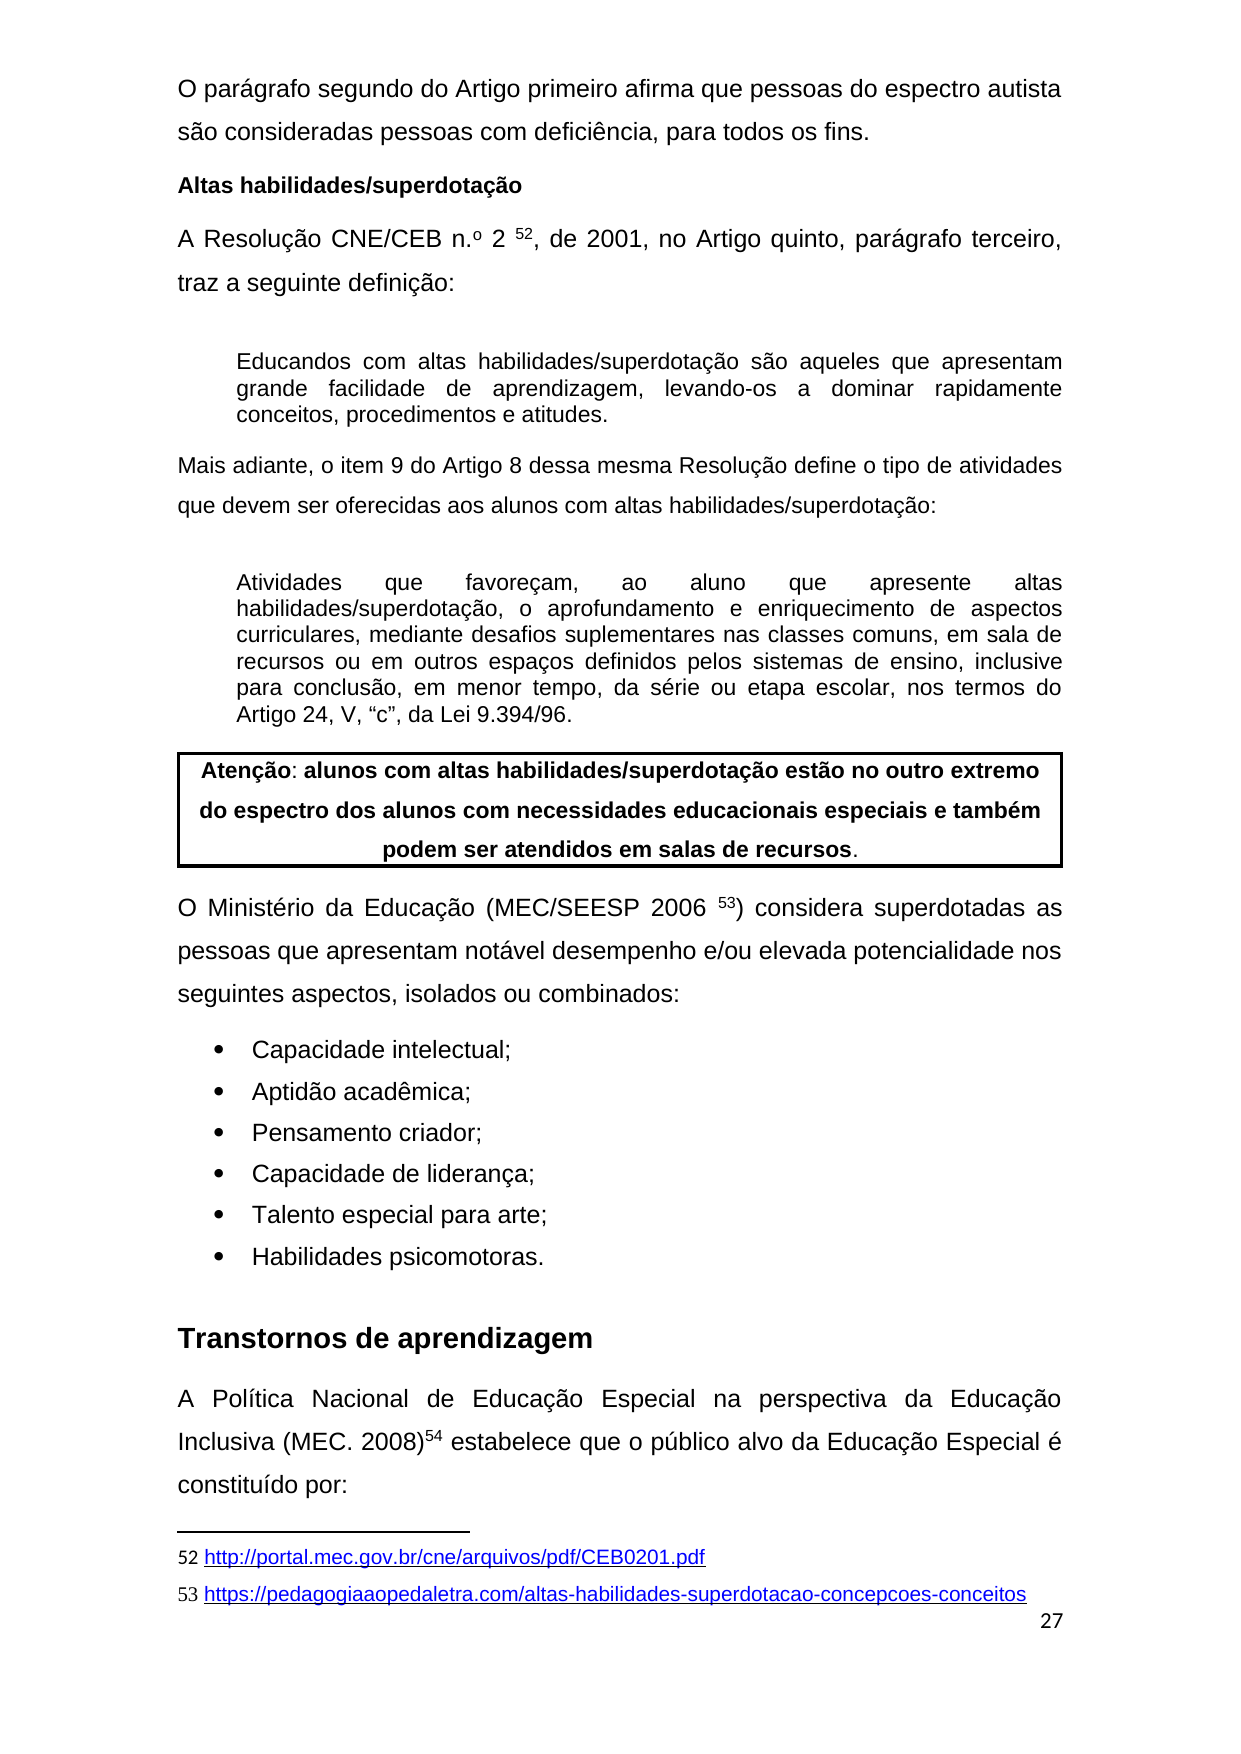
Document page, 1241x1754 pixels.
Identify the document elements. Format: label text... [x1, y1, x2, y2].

text Transtornos de aprendizagem [177, 1321, 1063, 1354]
list Capacidade de liderança; [214, 1159, 1063, 1188]
text Educandos com altas habilidades/superdotação são aqueles que apresentam grande facilidade de aprendizagem, levando-os a dominar rapidamente conceitos, procedimentos e atitudes. [236, 348, 1063, 427]
text https://pedagogiaaopedaletra.com/altas-habilidades-superdotacao-concepcoes-conceitos [177, 1582, 1063, 1606]
text Mais adiante, o item 9 do Artigo 8 dessa mesma Resolução define o tipo de atividades que devem ser oferecidas aos alunos com altas habilidades/superdotação: [177, 452, 1063, 518]
text http://portal.mec.gov.br/cne/arquivos/pdf/CEB0201.pdf [177, 1544, 1063, 1570]
list Habilidades psicomotoras. [214, 1242, 1063, 1271]
text Altas habilidades/superdotação [177, 172, 1063, 199]
text Atenção: alunos com altas habilidades/superdotação estão no outro extremo do espectro dos alunos com necessidades educacionais especiais e também podem ser atendidos em salas de recursos. [180, 755, 1060, 864]
text O parágrafo segundo do Artigo primeiro afirma que pessoas do espectro autista são consideradas pessoas com deficiência, para todos os fins. [177, 74, 1063, 146]
text A Resolução CNE/CEB n.o 2 , de 2001, no Artigo quinto, parágrafo terceiro, traz a seguinte definição: [177, 224, 1063, 296]
list Aptidão acadêmica; [214, 1076, 1063, 1105]
list Pensamento criador; [214, 1118, 1063, 1147]
text A Política Nacional de Educação Especial na perspectiva da Educação Inclusiva (MEC. 2008) estabelece que o público alvo da Educação Especial é constituído por: [177, 1383, 1063, 1498]
list Talento especial para arte; [214, 1201, 1063, 1229]
text Atividades que favoreçam, ao aluno que apresente altas habilidades/superdotação, o aprofundamento e enriquecimento de aspectos curriculares, mediante desafios suplementares nas classes comuns, em sala de recursos ou em outros espaços definidos pelos sistemas de ensino, inclusive para conclusão, em menor tempo, da série ou etapa escolar, nos termos do Artigo 24, V, “c”, da Lei 9.394/96. [236, 569, 1063, 727]
text O Ministério da Educação (MEC/SEESP 2006 ) considera superdotadas as pessoas que apresentam notável desempenho e/ou elevada potencialidade nos seguintes aspectos, isolados ou combinados: [177, 893, 1063, 1008]
list Capacidade intelectual; [214, 1035, 1063, 1064]
